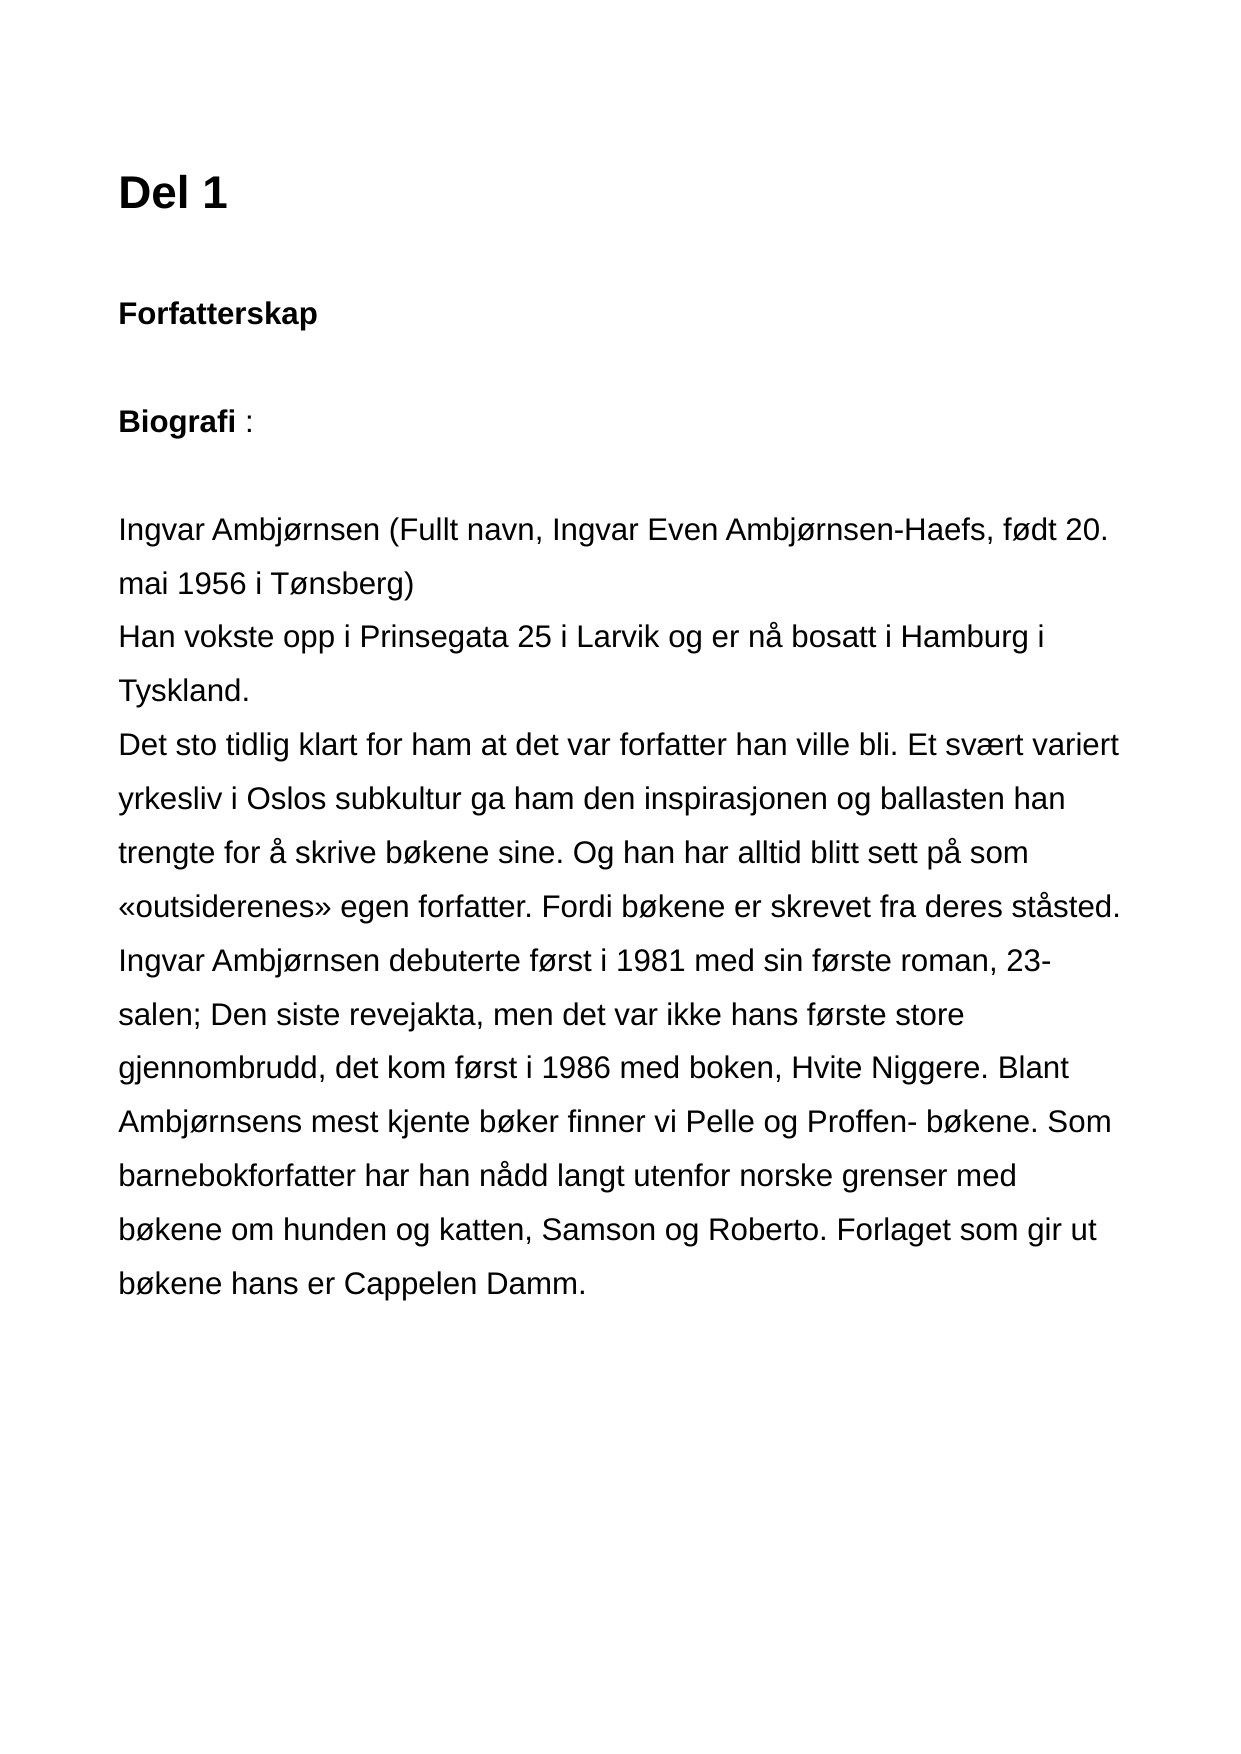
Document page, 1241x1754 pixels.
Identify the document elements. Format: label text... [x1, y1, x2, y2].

text Biografi : [118, 403, 1122, 439]
text Ingvar Ambjørnsen (Fullt navn, Ingvar Even Ambjørnsen-Haefs, født 20. mai 1956 i Tønsberg) [118, 511, 1122, 601]
text Han vokste opp i Prinsegata 25 i Larvik og er nå bosatt i Hamburg i Tyskland. [118, 618, 1122, 708]
text Ingvar Ambjørnsen debuterte først i 1981 med sin første roman, 23- salen; Den siste revejakta, men det var ikke hans første store gjennombrudd, det kom først i 1986 med boken, Hvite Niggere. Blant Ambjørnsens mest kjente bøker finner vi Pelle og Proffen- bøkene. Som barnebokforfatter har han nådd langt utenfor norske grenser med bøkene om hunden og katten, Samson og Roberto. Forlaget som gir ut bøkene hans er Cappelen Damm. [118, 942, 1122, 1301]
text Del 1 [118, 166, 1122, 219]
text Det sto tidlig klart for ham at det var forfatter han ville bli. Et svært variert yrkesliv i Oslos subkultur ga ham den inspirasjonen og ballasten han trengte for å skrive bøkene sine. Og han har alltid blitt sett på som «outsiderenes» egen forfatter. Fordi bøkene er skrevet fra deres ståsted. [118, 726, 1122, 924]
text Forfatterskap [118, 295, 1122, 331]
